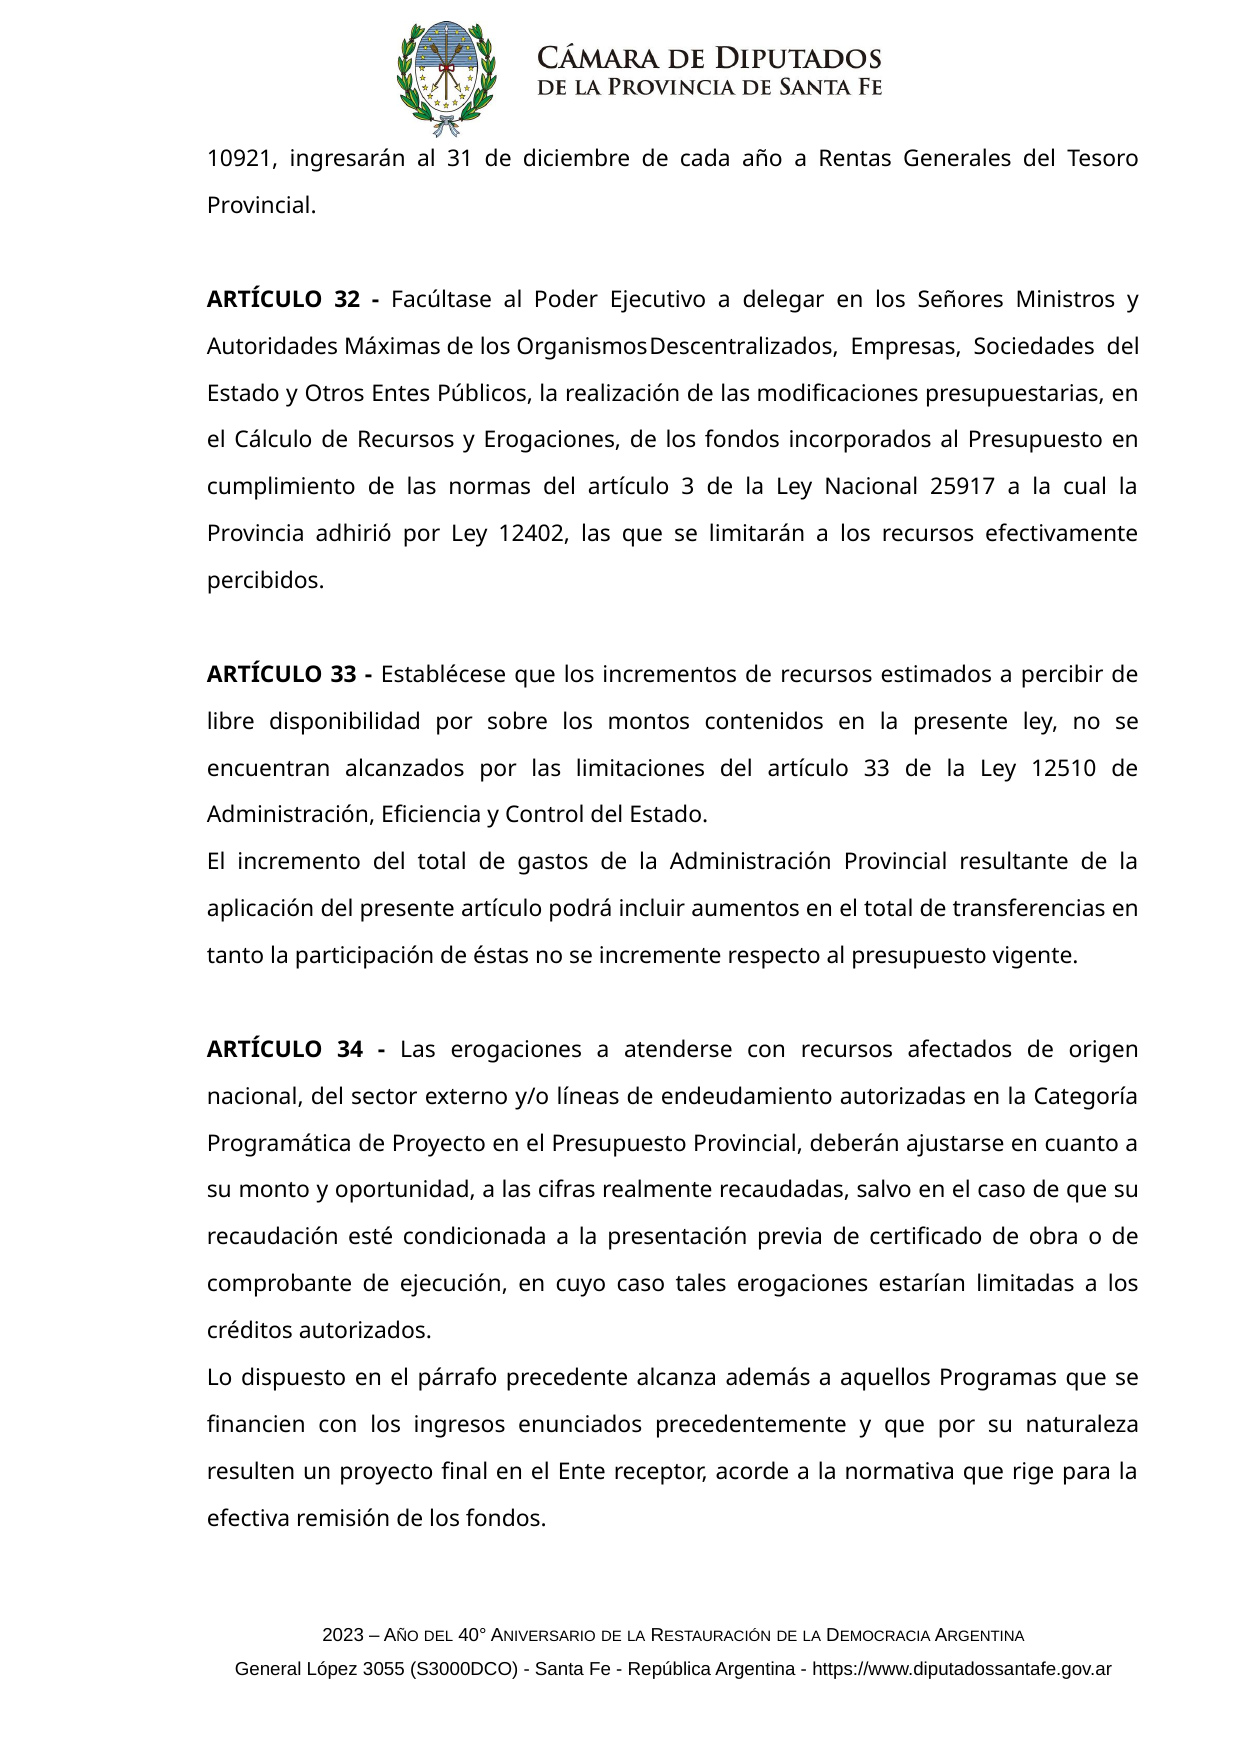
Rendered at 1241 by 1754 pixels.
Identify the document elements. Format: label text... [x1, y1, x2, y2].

text Lo dispuesto en el párrafo precedente alcanza además a aquellos Programas que se financien con los ingresos enunciados precedentemente y que por su naturaleza resulten un proyecto final en el Ente receptor, acorde a la normativa que rige para la efectiva remisión de los fondos. [207, 1361, 1140, 1533]
text ARTÍCULO 34 - Las erogaciones a atenderse con recursos afectados de origen nacional, del sector externo y/o líneas de endeudamiento autorizadas en la Categoría Programática de Proyecto en el Presupuesto Provincial, deberán ajustarse en cuanto a su monto y oportunidad, a las cifras realmente recaudadas, salvo en el caso de que su recaudación esté condicionada a la presentación previa de certificado de obra o de comprobante de ejecución, en cuyo caso tales erogaciones estarían limitadas a los créditos autorizados. [207, 1033, 1140, 1345]
text ARTÍCULO 33 - Establécese que los incrementos de recursos estimados a percibir de libre disponibilidad por sobre los montos contenidos en la presente ley, no se encuentran alcanzados por las limitaciones del artículo 33 de la Ley 12510 de Administración, Eficiencia y Control del Estado. [207, 658, 1140, 829]
picture [396, 21, 882, 142]
text ARTÍCULO 32 - Facúltase al Poder Ejecutivo a delegar en los Señores Ministros y Autoridades Máximas de los Organismos Descentralizados, Empresas, Sociedades del Estado y Otros Entes Públicos, la realización de las modificaciones presupuestarias, en el Cálculo de Recursos y Erogaciones, de los fondos incorporados al Presupuesto en cumplimiento de las normas del artículo 3 de la Ley Nacional 25917 a la cual la Provincia adhirió por Ley 12402, las que se limitarán a los recursos efectivamente percibidos. [207, 283, 1140, 595]
text 10921, ingresarán al 31 de diciembre de cada año a Rentas Generales del Tesoro Provincial. [207, 142, 1140, 220]
text El incremento del total de gastos de la Administración Provincial resultante de la aplicación del presente artículo podrá incluir aumentos en el total de transferencias en tanto la participación de éstas no se incremente respecto al presupuesto vigente. [207, 845, 1140, 970]
